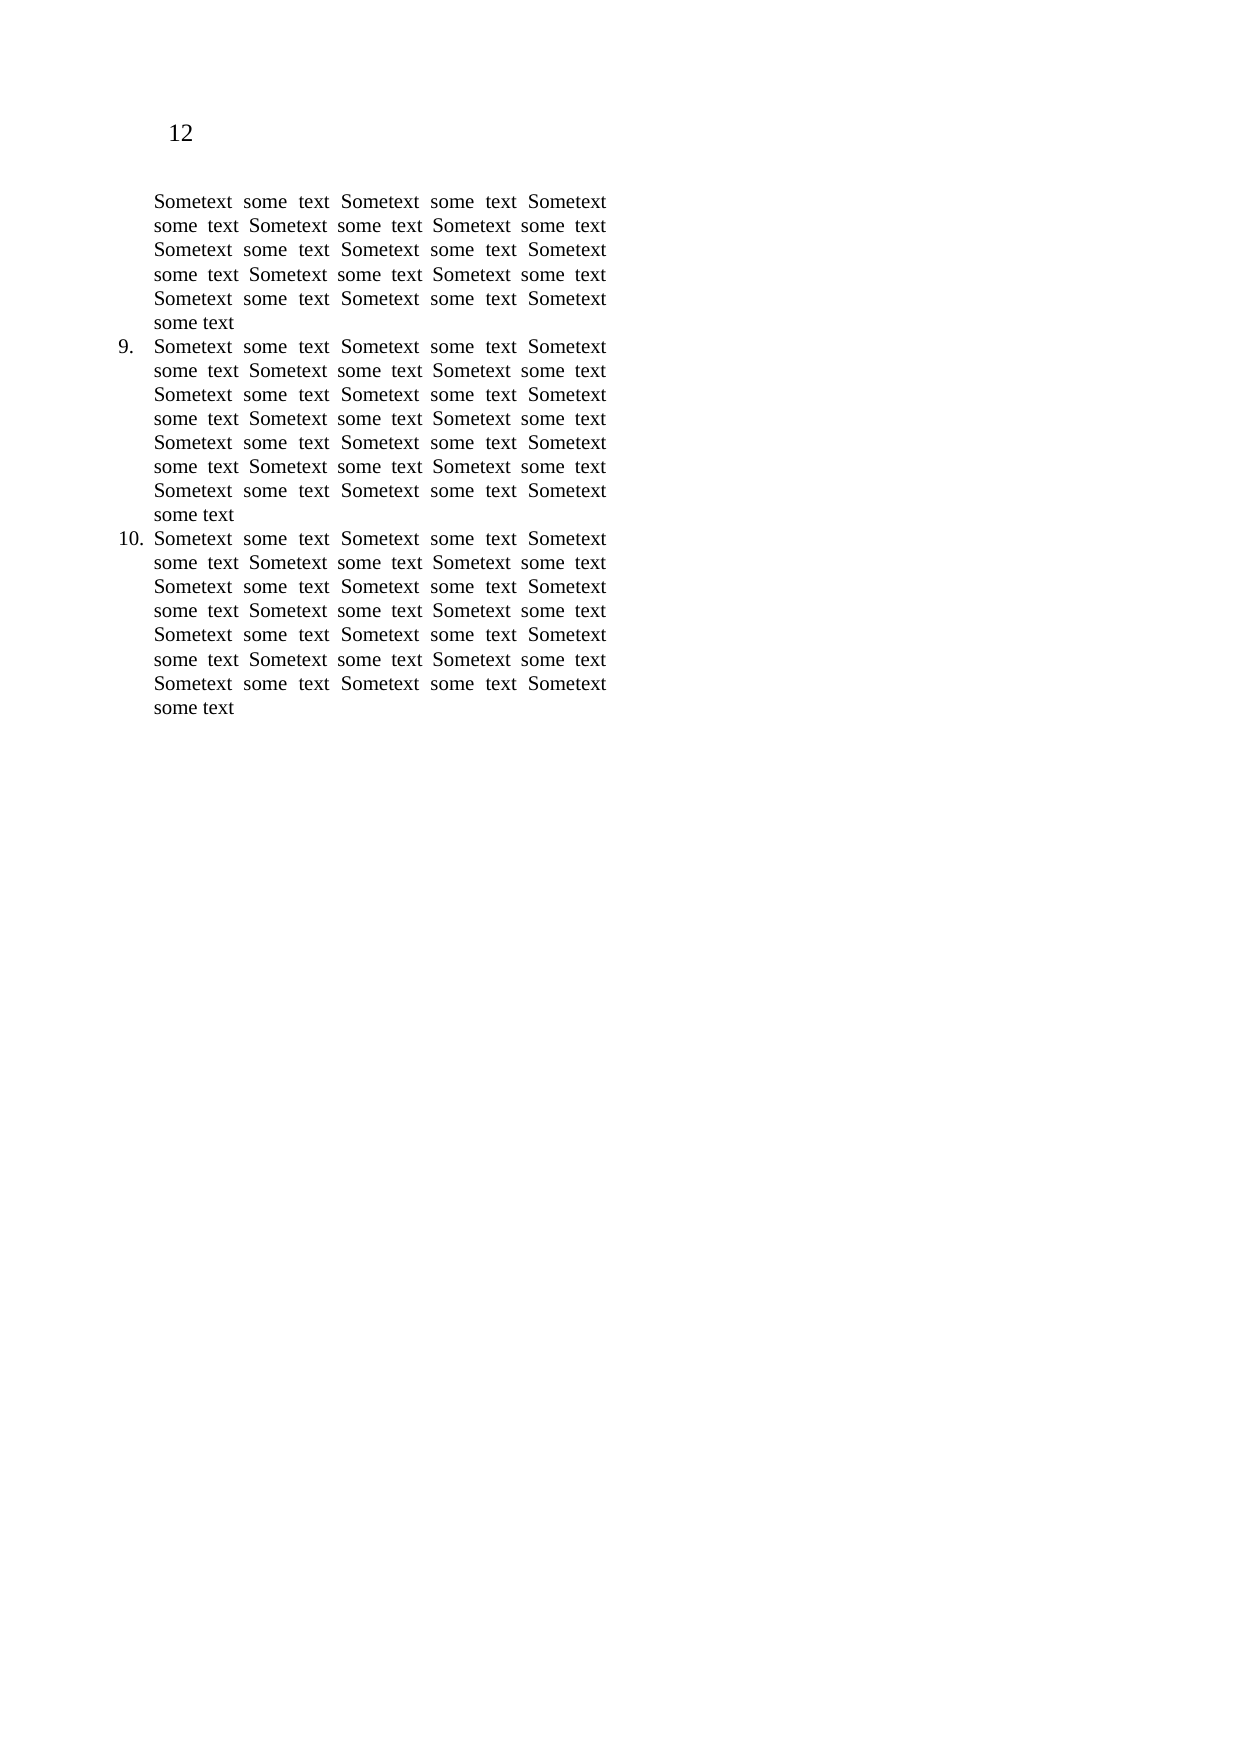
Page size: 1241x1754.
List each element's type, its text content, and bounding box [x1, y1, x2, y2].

text Sometext some text Sometext some text Sometext some text Sometext some text Sometext some text Sometext some text Sometext some text Sometext some text Sometext some text Sometext some text Sometext some text Sometext some text Sometext some text Sometext some text Sometext some text Sometext some text Sometext some text Sometext some text [118, 189, 607, 334]
text Sometext some text Sometext some text Sometext some text Sometext some text Sometext some text Sometext some text Sometext some text Sometext some text Sometext some text Sometext some text Sometext some text Sometext some text Sometext some text Sometext some text Sometext some text Sometext some text Sometext some text Sometext some text [118, 334, 607, 526]
text Sometext some text Sometext some text Sometext some text Sometext some text Sometext some text Sometext some text Sometext some text Sometext some text Sometext some text Sometext some text Sometext some text Sometext some text Sometext some text Sometext some text Sometext some text Sometext some text Sometext some text Sometext some text [118, 526, 607, 719]
